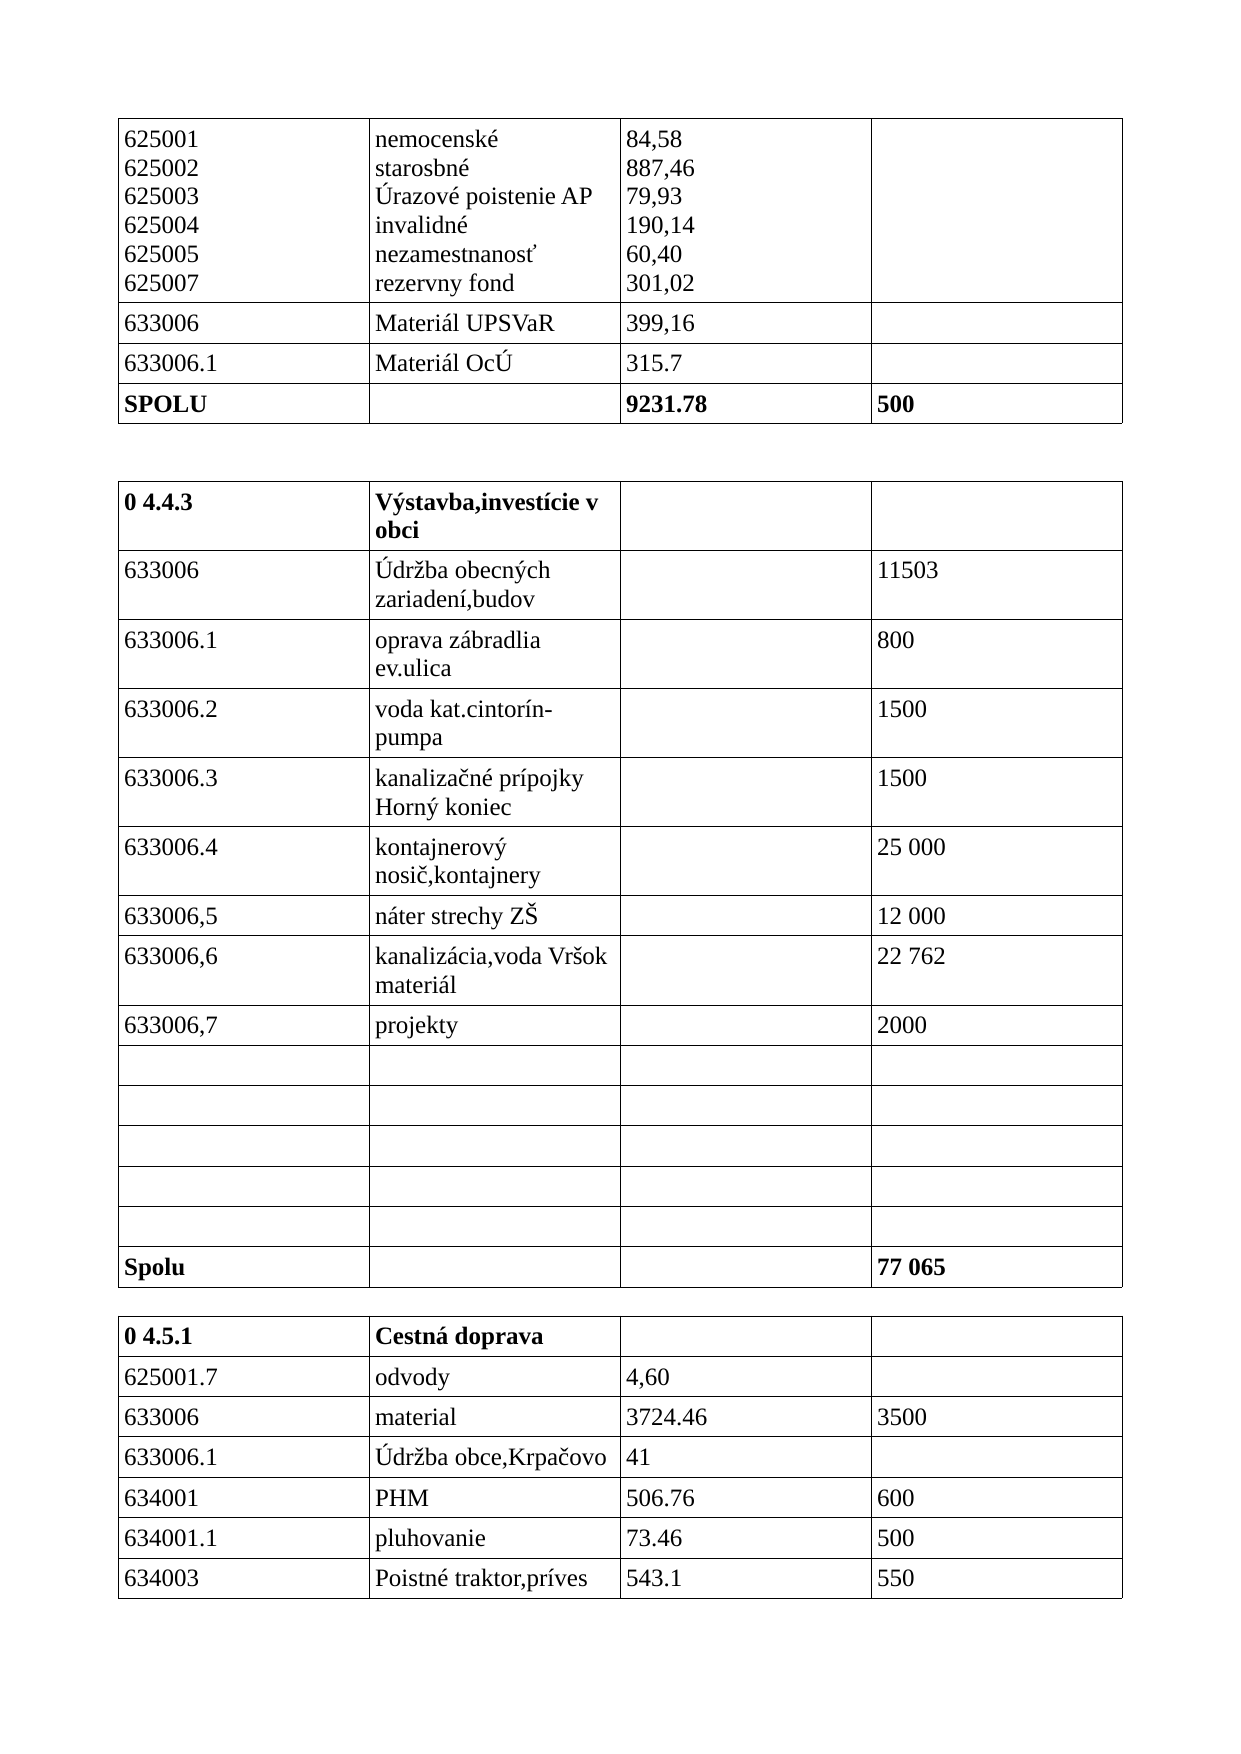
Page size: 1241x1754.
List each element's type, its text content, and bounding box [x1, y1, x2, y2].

table_cell Materiál UPSVaR [370, 303, 620, 342]
table_header [872, 1317, 1122, 1356]
table_cell [872, 1207, 1122, 1246]
table_header [621, 1317, 871, 1356]
table_cell 625001,7 [119, 1357, 369, 1396]
table_cell [119, 1126, 369, 1166]
table_cell 633006,3 [119, 758, 369, 826]
table_cell [119, 1046, 369, 1085]
table_cell 3724,46 [621, 1397, 871, 1436]
table_cell 84,58 887,46 79,93 190,14 60,40 301,02 [621, 119, 871, 302]
table_cell [872, 1357, 1122, 1396]
table_cell 633006,1 [119, 344, 369, 383]
table_cell 2000 [872, 1006, 1122, 1045]
table_cell 3500 [872, 1397, 1122, 1436]
table_cell [370, 384, 620, 423]
table_cell [621, 551, 871, 619]
table_cell 633006,6 [119, 936, 369, 1004]
table_header Výstavba,investície v obci [370, 482, 620, 550]
table_cell 500 [872, 1518, 1122, 1557]
table_cell [872, 1086, 1122, 1125]
table_cell [119, 1207, 369, 1246]
table_cell [621, 936, 871, 1004]
table_cell 625001 625002 625003 625004 625005 625007 [119, 119, 369, 302]
table_cell 73,46 [621, 1518, 871, 1557]
table_cell 41 [621, 1437, 871, 1477]
table_cell 633006,7 [119, 1006, 369, 1045]
table_cell [621, 689, 871, 757]
table_cell 633006,2 [119, 689, 369, 757]
table_cell nemocenské starosbné Úrazové poistenie AP invalidné nezamestnanosť rezervny fond [370, 119, 620, 302]
table_cell 633006,1 [119, 620, 369, 688]
table_cell [872, 303, 1122, 342]
table_cell 600 [872, 1478, 1122, 1517]
table_cell 22 762 [872, 936, 1122, 1004]
table_cell oprava zábradlia ev.ulica [370, 620, 620, 688]
table_cell 633006 [119, 1397, 369, 1436]
table_cell 12 000 [872, 896, 1122, 935]
table_cell [621, 1207, 871, 1246]
table_header 0 4.5.1 [119, 1317, 369, 1356]
table_cell 634001,1 [119, 1518, 369, 1557]
table_cell Materiál OcÚ [370, 344, 620, 383]
table_cell [370, 1086, 620, 1125]
table_cell [370, 1207, 620, 1246]
table_cell 800 [872, 620, 1122, 688]
table_header [621, 482, 871, 550]
table_cell 633006 [119, 303, 369, 342]
table_cell [621, 1086, 871, 1125]
table_cell [621, 1046, 871, 1085]
table_cell PHM [370, 1478, 620, 1517]
table_cell 500 [872, 384, 1122, 423]
table_cell material [370, 1397, 620, 1436]
table_cell 1500 [872, 758, 1122, 826]
table_cell 315,7 [621, 344, 871, 383]
table_cell [119, 1167, 369, 1206]
table_cell 25 000 [872, 827, 1122, 895]
table_cell 634003 [119, 1559, 369, 1598]
table_cell 11503 [872, 551, 1122, 619]
table_cell [621, 896, 871, 935]
table_cell [621, 1126, 871, 1166]
table_header Cestná doprava [370, 1317, 620, 1356]
table_cell [119, 1086, 369, 1125]
table_cell náter strechy ZŠ [370, 896, 620, 935]
table_cell Údržba obce,Krpačovo [370, 1437, 620, 1477]
table_cell 634001 [119, 1478, 369, 1517]
table_cell [621, 1006, 871, 1045]
table_cell kontajnerový nosič,kontajnery [370, 827, 620, 895]
table_cell Poistné traktor,príves [370, 1559, 620, 1598]
table_cell 633006,1 [119, 1437, 369, 1477]
table_cell [872, 344, 1122, 383]
table_cell [370, 1126, 620, 1166]
table_cell [872, 1126, 1122, 1166]
table_cell [872, 1046, 1122, 1085]
table_header [872, 482, 1122, 550]
table_cell 399,16 [621, 303, 871, 342]
table_cell kanalizácia,voda Vršok materiál [370, 936, 620, 1004]
table_cell pluhovanie [370, 1518, 620, 1557]
table_cell [621, 620, 871, 688]
table_cell 543,1 [621, 1559, 871, 1598]
table_cell kanalizačné prípojky Horný koniec [370, 758, 620, 826]
table_cell 4,60 [621, 1357, 871, 1396]
table_cell Údržba obecných zariadení,budov [370, 551, 620, 619]
table_cell 506,76 [621, 1478, 871, 1517]
table_cell 633006,4 [119, 827, 369, 895]
table_cell 77 065 [872, 1247, 1122, 1287]
table_cell 550 [872, 1559, 1122, 1598]
table_cell SPOLU [119, 384, 369, 423]
table_cell [370, 1247, 620, 1287]
table_cell [621, 827, 871, 895]
table_cell [370, 1167, 620, 1206]
table_cell Spolu [119, 1247, 369, 1287]
table_cell [872, 1167, 1122, 1206]
table_cell 633006,5 [119, 896, 369, 935]
table_cell [621, 758, 871, 826]
table_header 0 4.4.3 [119, 482, 369, 550]
table_cell [370, 1046, 620, 1085]
table_cell 9231,78 [621, 384, 871, 423]
table_cell 633006 [119, 551, 369, 619]
table_cell voda kat.cintorín-pumpa [370, 689, 620, 757]
table_cell [621, 1167, 871, 1206]
table_cell [872, 1437, 1122, 1477]
table_cell projekty [370, 1006, 620, 1045]
table_cell [621, 1247, 871, 1287]
table_cell 1500 [872, 689, 1122, 757]
table_cell odvody [370, 1357, 620, 1396]
table_cell [872, 119, 1122, 302]
